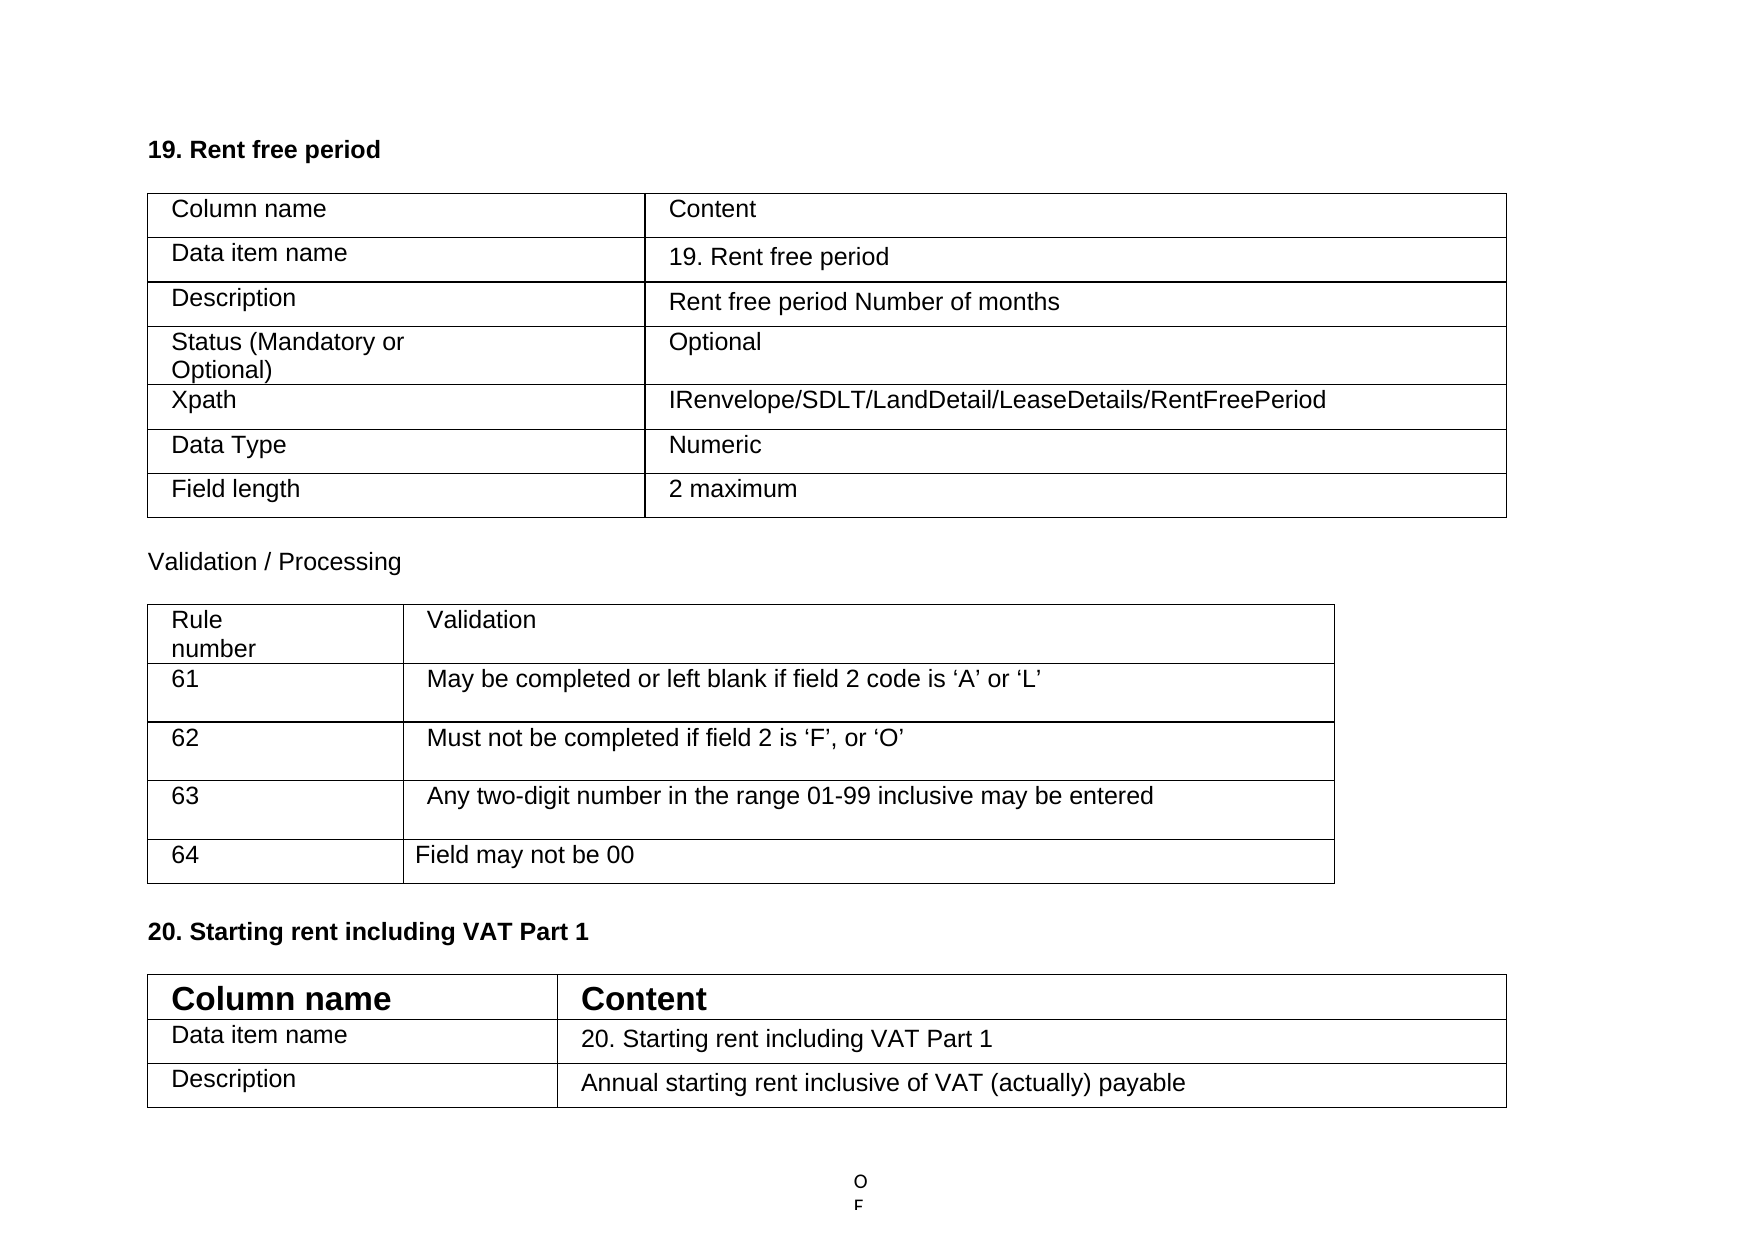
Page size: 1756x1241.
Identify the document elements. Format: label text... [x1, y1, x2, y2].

table_cell Numeric [646, 430, 1506, 473]
table_cell 19. Rent free period [646, 238, 1506, 281]
table_cell 63 [148, 781, 403, 838]
table_cell Any two-digit number in the range 01-99 inclusive may be entered [404, 781, 1334, 838]
table_cell Xpath [148, 385, 644, 428]
table_cell IRenvelope/SDLT/LandDetail/LeaseDetails/RentFreePeriod [646, 385, 1506, 428]
subtitle 20. Starting rent including VAT Part 1 [148, 917, 1515, 946]
subtitle 19. Rent free period [148, 135, 1515, 164]
table_cell Optional [646, 327, 1506, 384]
table_cell 61 [148, 664, 403, 721]
table_cell 64 [148, 840, 403, 883]
table_header Column name [148, 194, 644, 237]
table_header Rule number [148, 605, 403, 663]
table_cell 62 [148, 723, 403, 780]
table_cell Description [148, 1064, 557, 1107]
text Validation / Processing [148, 547, 1515, 576]
table_cell Must not be completed if field 2 is ‘F’, or ‘O’ [404, 723, 1334, 780]
table_cell Status (Mandatory or Optional) [148, 327, 644, 384]
table_header Validation [404, 605, 1334, 663]
table_header Content [646, 194, 1506, 237]
table_cell May be completed or left blank if field 2 code is ‘A’ or ‘L’ [404, 664, 1334, 721]
table_cell Rent free period Number of months [646, 283, 1506, 326]
table_cell Annual starting rent inclusive of VAT (actually) payable [558, 1064, 1506, 1107]
table_header Content [558, 975, 1506, 1018]
table_cell Data Type [148, 430, 644, 473]
table_header Column name [148, 975, 557, 1018]
table_cell Data item name [148, 1020, 557, 1063]
table_cell Field length [148, 474, 644, 517]
table_cell Description [148, 283, 644, 326]
table_cell 2 maximum [646, 474, 1506, 517]
table_cell 20. Starting rent including VAT Part 1 [558, 1020, 1506, 1063]
table_cell Field may not be 00 [404, 840, 1334, 883]
table_cell Data item name [148, 238, 644, 281]
